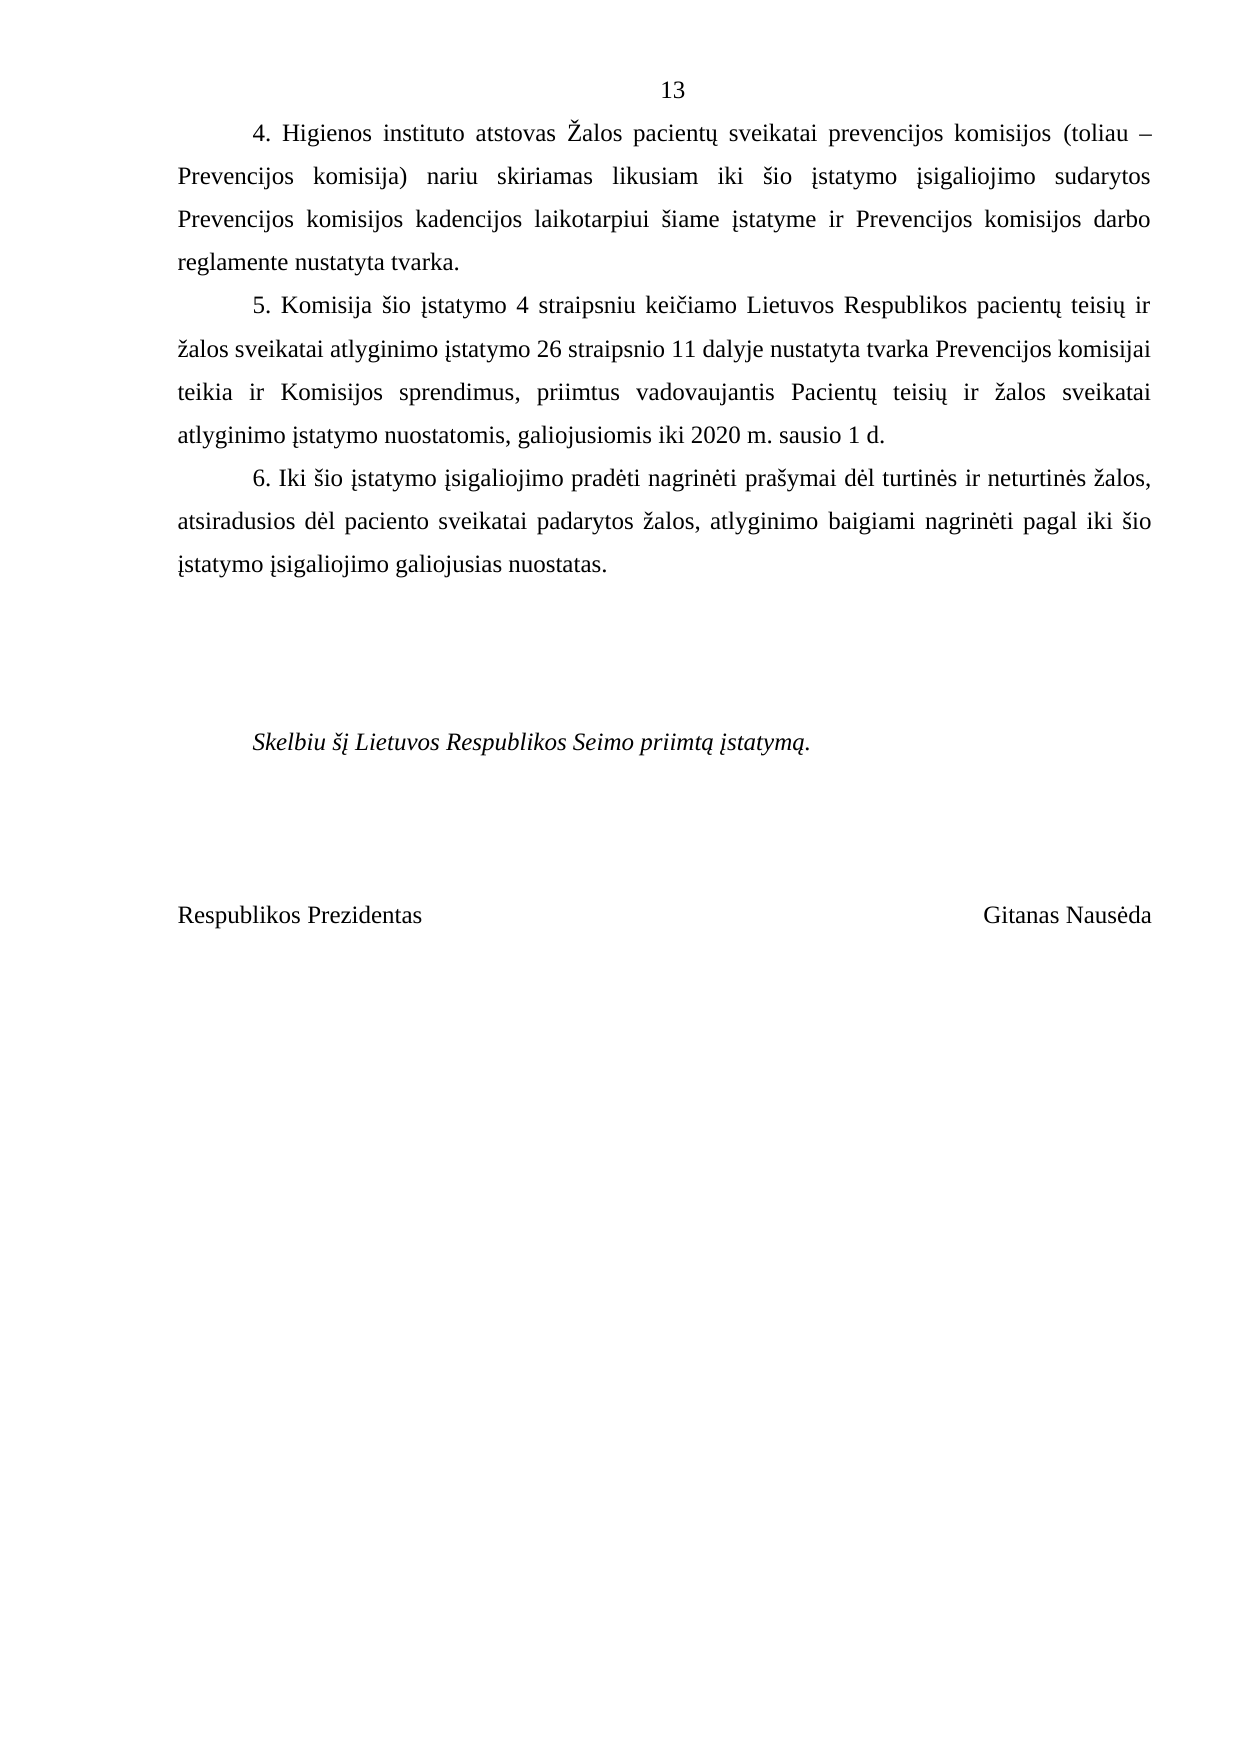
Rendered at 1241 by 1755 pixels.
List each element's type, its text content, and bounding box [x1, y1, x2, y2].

text 6. Iki šio įstatymo įsigaliojimo pradėti nagrinėti prašymai dėl turtinės ir neturtinės žalos, atsiradusios dėl paciento sveikatai padarytos žalos, atlyginimo baigiami nagrinėti pagal iki šio įstatymo įsigaliojimo galiojusias nuostatas. [177, 463, 1152, 578]
text 4. Higienos instituto atstovas Žalos pacientų sveikatai prevencijos komisijos (toliau – Prevencijos komisija) nariu skiriamas likusiam iki šio įstatymo įsigaliojimo sudarytos Prevencijos komisijos kadencijos laikotarpiui šiame įstatyme ir Prevencijos komisijos darbo reglamente nustatyta tvarka. [177, 118, 1152, 276]
text 5. Komisija šio įstatymo 4 straipsniu keičiamo Lietuvos Respublikos pacientų teisių ir žalos sveikatai atlyginimo įstatymo 26 straipsnio 11 dalyje nustatyta tvarka Prevencijos komisijai teikia ir Komisijos sprendimus, priimtus vadovaujantis Pacientų teisių ir žalos sveikatai atlyginimo įstatymo nuostatomis, galiojusiomis iki 2020 m. sausio 1 d. [177, 291, 1152, 449]
text Skelbiu šį Lietuvos Respublikos Seimo priimtą įstatymą. [177, 727, 1152, 756]
text Respublikos Prezidentas Gitanas Nausėda [177, 900, 1152, 928]
